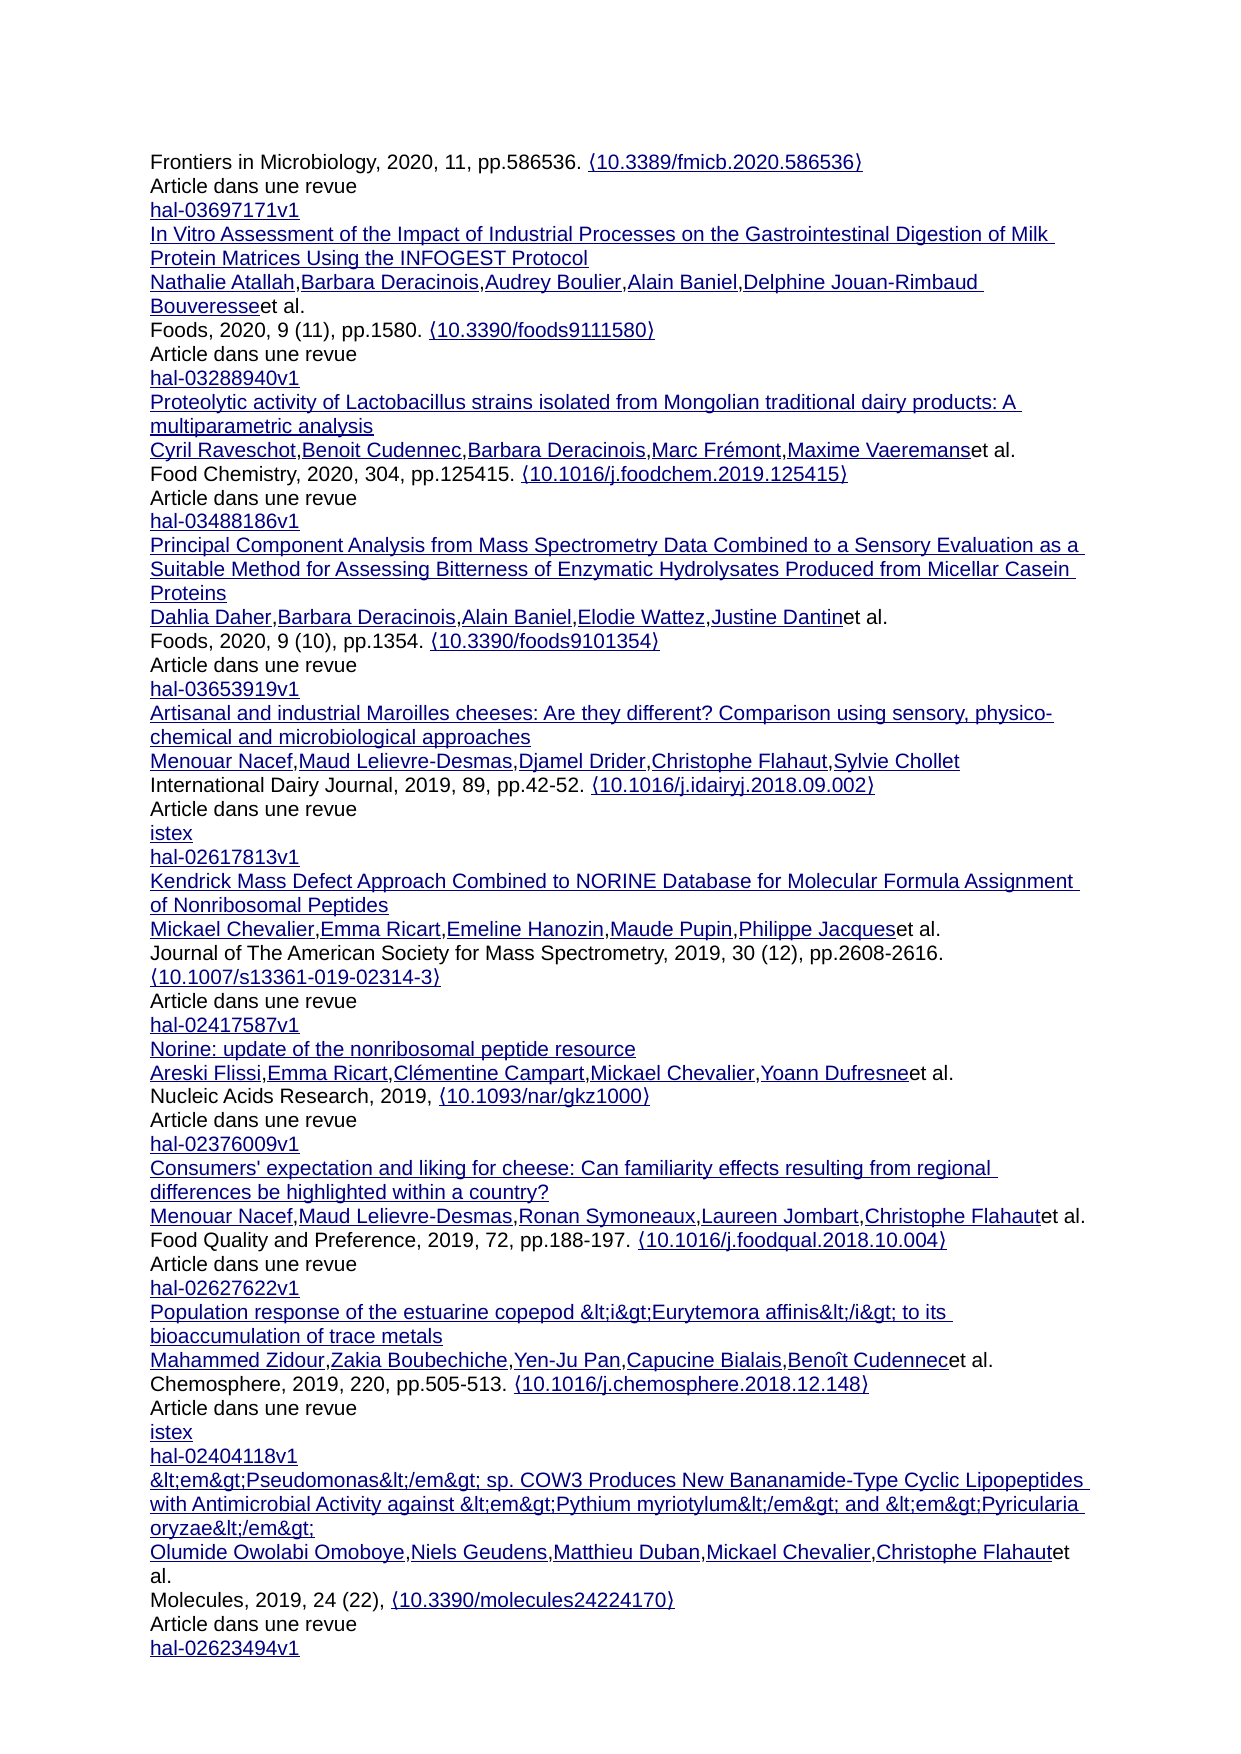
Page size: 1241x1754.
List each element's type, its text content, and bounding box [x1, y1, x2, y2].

table_cell Population response of the estuarine copepod &lt;i&gt;Eurytemora affinis&lt;/i&gt; to its bioaccumulation of trace metals Mahammed Zidour,Zakia Boubechiche,Yen-Ju Pan,Capucine Bialais,Benoît Cudennecet al. Chemosphere, 2019, 220, pp.505-513. ⟨10.1016/j.chemosphere.2018.12.148⟩ Article dans une revue istex hal-02404118v1 [150, 1300, 1090, 1468]
table_cell Norine: update of the nonribosomal peptide resource Areski Flissi,Emma Ricart,Clémentine Campart,Mickael Chevalier,Yoann Dufresneet al. Nucleic Acids Research, 2019, ⟨10.1093/nar/gkz1000⟩ Article dans une revue hal-02376009v1 [150, 1036, 1090, 1156]
table_cell with Antimicrobial Activity against &lt;em&gt;Pythium myriotylum&lt;/em&gt; and &lt;em&gt;Pyricularia oryzae&lt;/em&gt; Olumide Owolabi Omoboye,Niels Geudens,Matthieu Duban,Mickael Chevalier,Christophe Flahautet al. Molecules, 2019, 24 (22), ⟨10.3390/molecules24224170⟩ Article dans une revue hal-02623494v1 [150, 1490, 1090, 1659]
table_cell Kendrick Mass Defect Approach Combined to NORINE Database for Molecular Formula Assignment of Nonribosomal Peptides Mickael Chevalier,Emma Ricart,Emeline Hanozin,Maude Pupin,Philippe Jacqueset al. Journal of The American Society for Mass Spectrometry, 2019, 30 (12), pp.2608-2616. ⟨10.1007/s13361-019-02314-3⟩ Article dans une revue hal-02417587v1 [150, 869, 1090, 1036]
table_cell &lt;em&gt;Pseudomonas&lt;/em&gt; sp. COW3 Produces New Bananamide-Type Cyclic Lipopeptides [150, 1468, 1090, 1489]
table_cell In Vitro Assessment of the Impact of Industrial Processes on the Gastrointestinal Digestion of Milk Protein Matrices Using the INFOGEST Protocol Nathalie Atallah,Barbara Deracinois,Audrey Boulier,Alain Baniel,Delphine Jouan-Rimbaud Bouveresseet al. Foods, 2020, 9 (11), pp.1580. ⟨10.3390/foods9111580⟩ Article dans une revue hal-03288940v1 [150, 222, 1090, 389]
table_cell Consumers' expectation and liking for cheese: Can familiarity effects resulting from regional differences be highlighted within a country? Menouar Nacef,Maud Lelievre-Desmas,Ronan Symoneaux,Laureen Jombart,Christophe Flahautet al. Food Quality and Preference, 2019, 72, pp.188-197. ⟨10.1016/j.foodqual.2018.10.004⟩ Article dans une revue hal-02627622v1 [150, 1156, 1090, 1300]
table_cell Proteolytic activity of Lactobacillus strains isolated from Mongolian traditional dairy products: A multiparametric analysis Cyril Raveschot,Benoit Cudennec,Barbara Deracinois,Marc Frémont,Maxime Vaeremanset al. Food Chemistry, 2020, 304, pp.125415. ⟨10.1016/j.foodchem.2019.125415⟩ Article dans une revue hal-03488186v1 [150, 390, 1090, 533]
table_cell Frontiers in Microbiology, 2020, 11, pp.586536. ⟨10.3389/fmicb.2020.586536⟩ Article dans une revue hal-03697171v1 [150, 150, 1090, 222]
table_cell Principal Component Analysis from Mass Spectrometry Data Combined to a Sensory Evaluation as a Suitable Method for Assessing Bitterness of Enzymatic Hydrolysates Produced from Micellar Casein Proteins Dahlia Daher,Barbara Deracinois,Alain Baniel,Elodie Wattez,Justine Dantinet al. Foods, 2020, 9 (10), pp.1354. ⟨10.3390/foods9101354⟩ Article dans une revue hal-03653919v1 [150, 533, 1090, 701]
table_cell Artisanal and industrial Maroilles cheeses: Are they different? Comparison using sensory, physico-chemical and microbiological approaches Menouar Nacef,Maud Lelievre-Desmas,Djamel Drider,Christophe Flahaut,Sylvie Chollet International Dairy Journal, 2019, 89, pp.42-52. ⟨10.1016/j.idairyj.2018.09.002⟩ Article dans une revue istex hal-02617813v1 [150, 701, 1090, 869]
